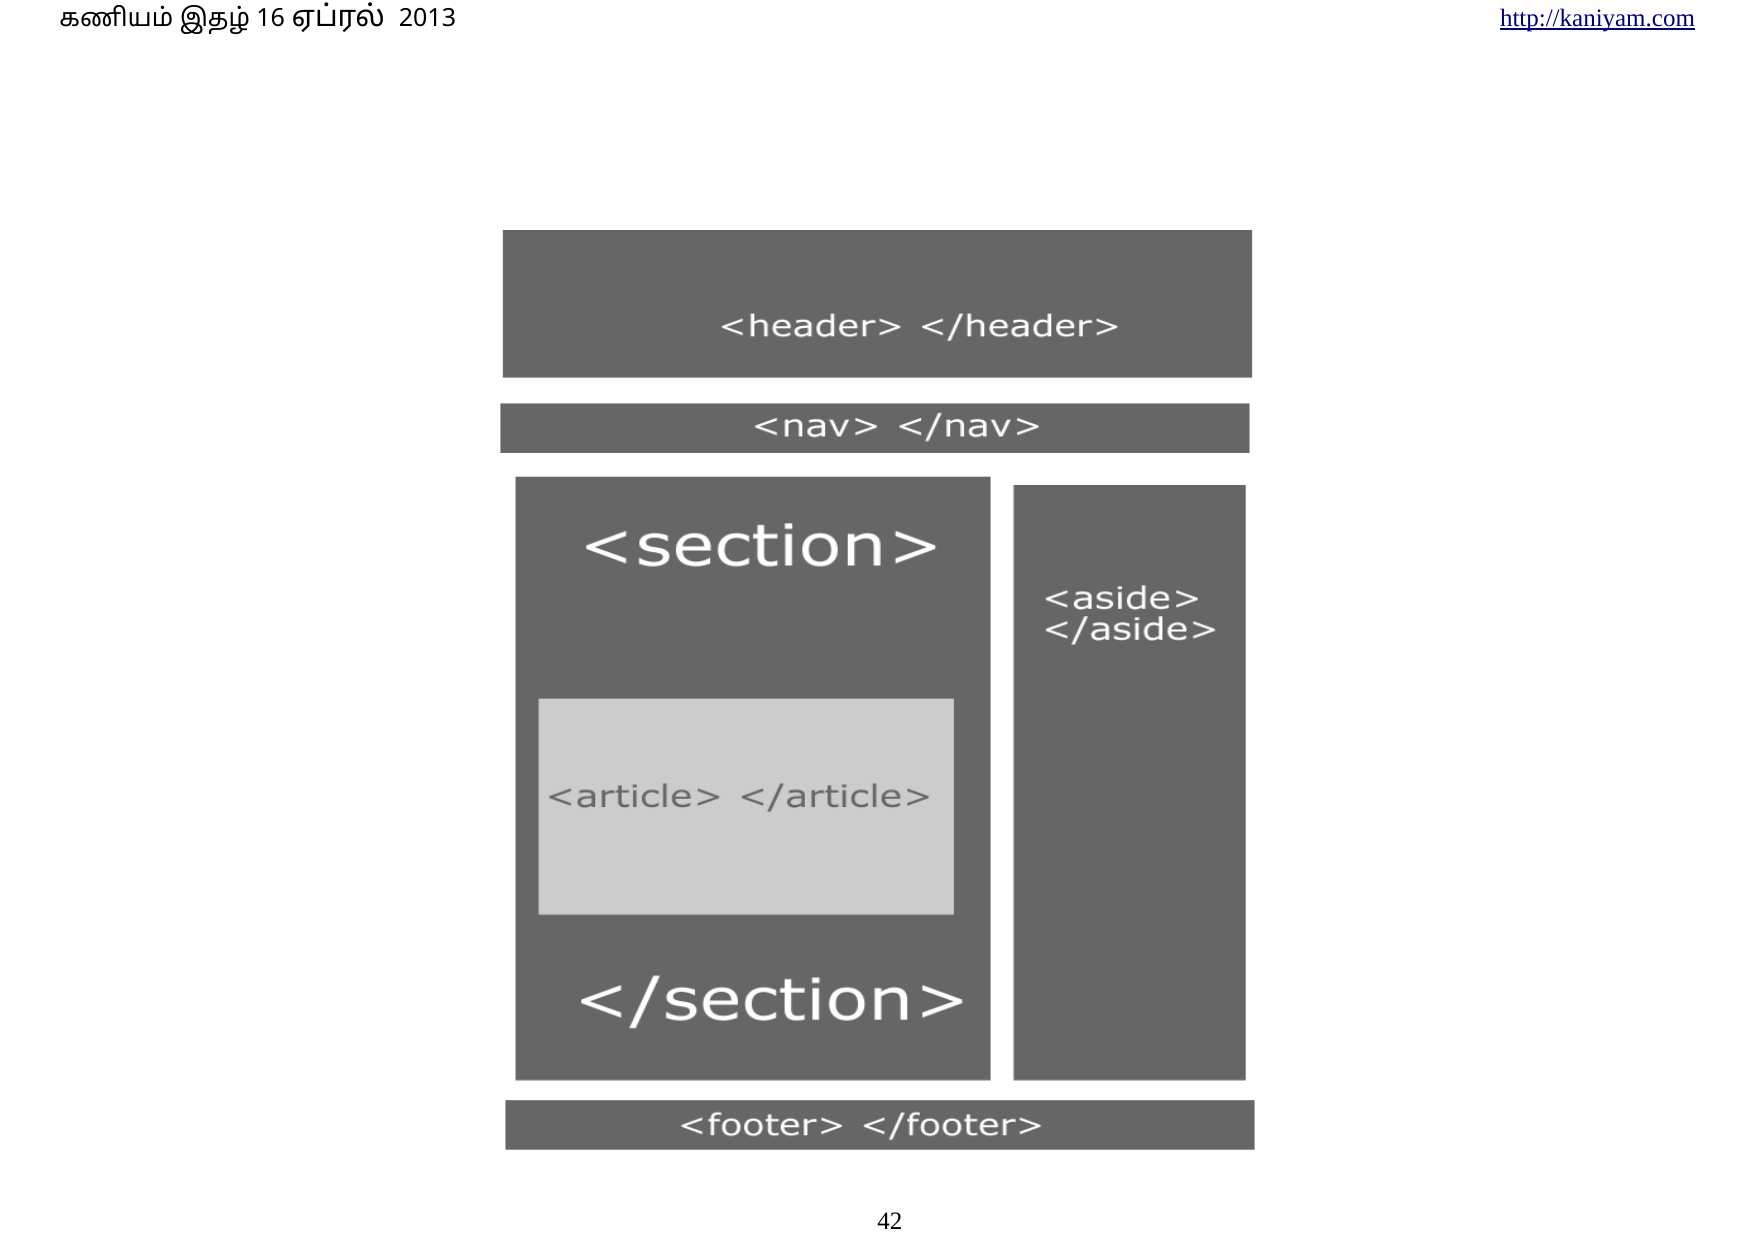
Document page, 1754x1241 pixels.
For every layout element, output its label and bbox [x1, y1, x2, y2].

picture [498, 230, 1256, 1158]
